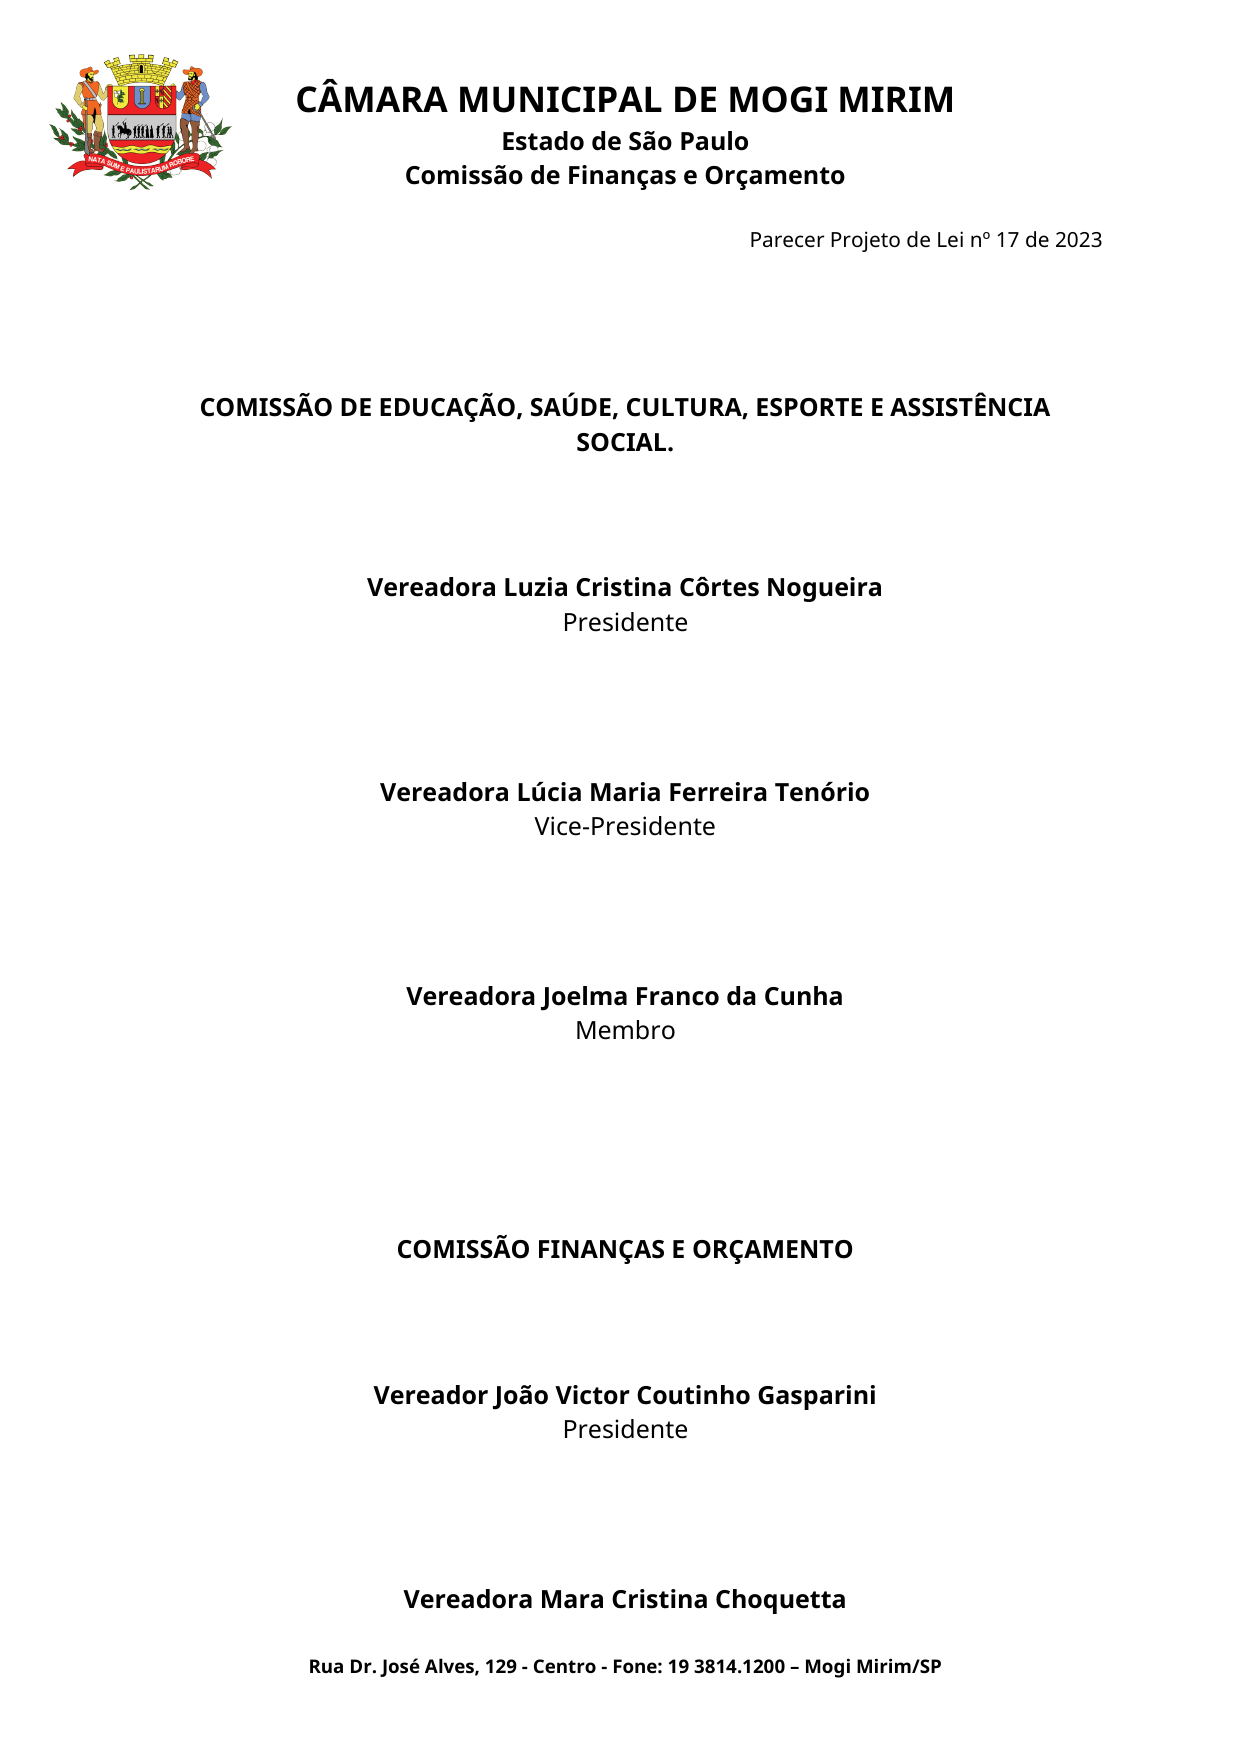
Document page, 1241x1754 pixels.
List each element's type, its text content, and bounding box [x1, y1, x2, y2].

text Vereadora Joelma Franco da Cunha [148, 979, 1103, 1013]
text Presidente [148, 604, 1103, 638]
text Vereadora Luzia Cristina Côrtes Nogueira [148, 570, 1103, 604]
text Membro [148, 1013, 1103, 1047]
text Vereadora Mara Cristina Choquetta [148, 1582, 1103, 1616]
text COMISSÃO DE EDUCAÇÃO, SAÚDE, CULTURA, ESPORTE E ASSISTÊNCIA SOCIAL. [148, 390, 1103, 458]
text Presidente [148, 1412, 1103, 1446]
picture [26, 42, 253, 202]
text Vereadora Lúcia Maria Ferreira Tenório [148, 774, 1103, 808]
text COMISSÃO FINANÇAS E ORÇAMENTO [148, 1232, 1103, 1266]
text Vice-Presidente [148, 808, 1103, 843]
text Vereador João Victor Coutinho Gasparini [148, 1378, 1103, 1412]
